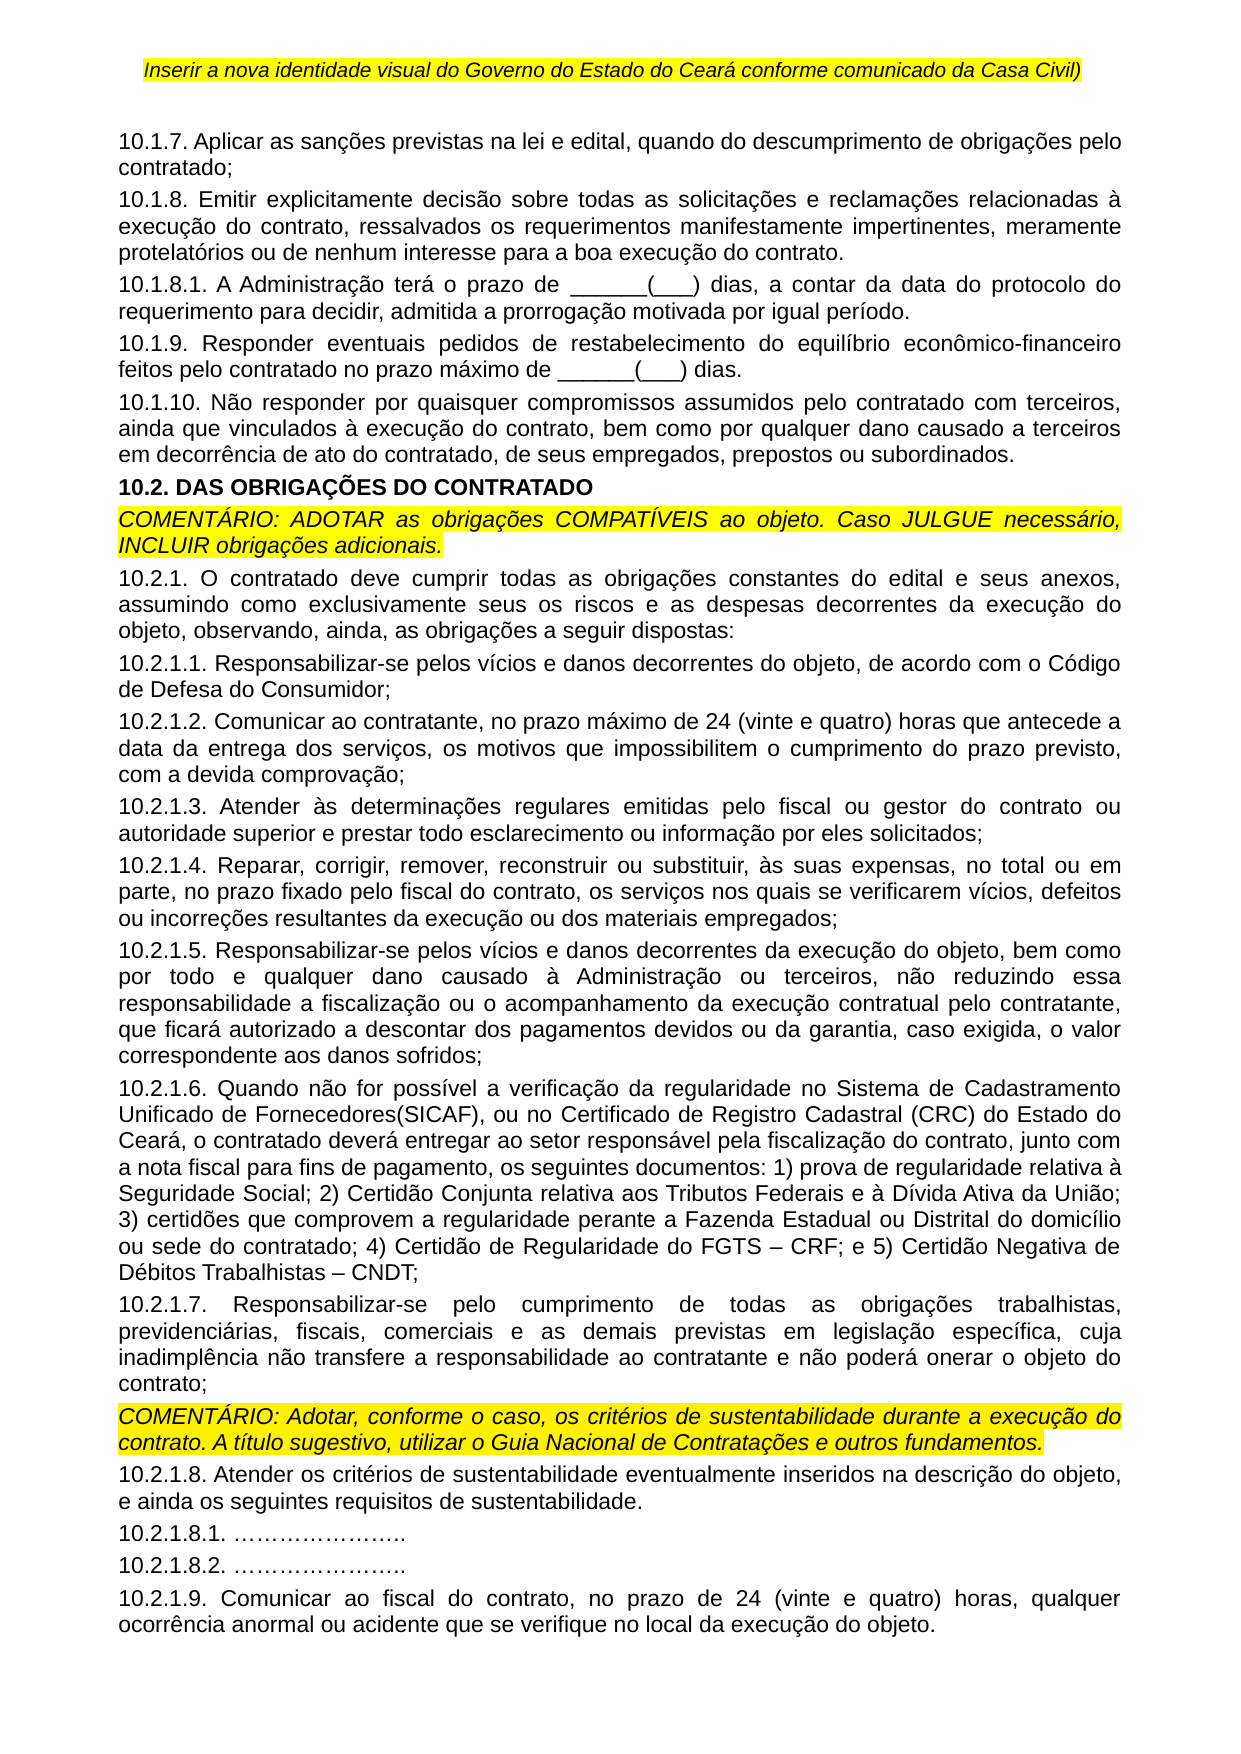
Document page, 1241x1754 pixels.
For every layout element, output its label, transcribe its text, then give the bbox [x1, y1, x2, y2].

text 10.2. DAS OBRIGAÇÕES DO CONTRATADO [118, 473, 1122, 500]
text 10.2.1.7. Responsabilizar-se pelo cumprimento de todas as obrigações trabalhistas, previdenciárias, fiscais, comerciais e as demais previstas em legislação específica, cuja inadimplência não transfere a responsabilidade ao contratante e não poderá onerar o objeto do contrato; [118, 1291, 1122, 1397]
text 10.1.9. Responder eventuais pedidos de restabelecimento do equilíbrio econômico-financeiro feitos pelo contratado no prazo máximo de ______(___) dias. [118, 330, 1122, 383]
text 10.2.1.1. Responsabilizar-se pelos vícios e danos decorrentes do objeto, de acordo com o Código de Defesa do Consumidor; [118, 649, 1122, 702]
text 10.1.10. Não responder por quaisquer compromissos assumidos pelo contratado com terceiros, ainda que vinculados à execução do contrato, bem como por qualquer dano causado a terceiros em decorrência de ato do contratado, de seus empregados, prepostos ou subordinados. [118, 388, 1122, 468]
text 10.2.1.9. Comunicar ao fiscal do contrato, no prazo de 24 (vinte e quatro) horas, qualquer ocorrência anormal ou acidente que se verifique no local da execução do objeto. [118, 1584, 1122, 1637]
text 10.2.1.2. Comunicar ao contratante, no prazo máximo de 24 (vinte e quatro) horas que antecede a data da entrega dos serviços, os motivos que impossibilitem o cumprimento do prazo previsto, com a devida comprovação; [118, 708, 1122, 787]
text 10.2.1.8.1. ………………….. [118, 1520, 1122, 1546]
text 10.2.1.8.2. ………………….. [118, 1552, 1122, 1578]
text 10.1.7. Aplicar as sanções previstas na lei e edital, quando do descumprimento de obrigações pelo contratado; [118, 128, 1122, 180]
text 10.2.1.4. Reparar, corrigir, remover, reconstruir ou substituir, às suas expensas, no total ou em parte, no prazo fixado pelo fiscal do contrato, os serviços nos quais se verificarem vícios, defeitos ou incorreções resultantes da execução ou dos materiais empregados; [118, 852, 1122, 931]
text 10.2.1. O contratado deve cumprir todas as obrigações constantes do edital e seus anexos, assumindo como exclusivamente seus os riscos e as despesas decorrentes da execução do objeto, observando, ainda, as obrigações a seguir dispostas: [118, 564, 1122, 643]
text 10.2.1.8. Atender os critérios de sustentabilidade eventualmente inseridos na descrição do objeto, e ainda os seguintes requisitos de sustentabilidade. [118, 1461, 1122, 1514]
text 10.2.1.5. Responsabilizar-se pelos vícios e danos decorrentes da execução do objeto, bem como por todo e qualquer dano causado à Administração ou terceiros, não reduzindo essa responsabilidade a fiscalização ou o acompanhamento da execução contratual pelo contratante, que ficará autorizado a descontar dos pagamentos devidos ou da garantia, caso exigida, o valor correspondente aos danos sofridos; [118, 937, 1122, 1068]
text COMENTÁRIO: ADOTAR as obrigações COMPATÍVEIS ao objeto. Caso JULGUE necessário, INCLUIR obrigações adicionais. [118, 506, 1122, 558]
text 10.1.8.1. A Administração terá o prazo de ______(___) dias, a contar da data do protocolo do requerimento para decidir, admitida a prorrogação motivada por igual período. [118, 271, 1122, 324]
text 10.2.1.6. Quando não for possível a verificação da regularidade no Sistema de Cadastramento Unificado de Fornecedores(SICAF), ou no Certificado de Registro Cadastral (CRC) do Estado do Ceará, o contratado deverá entregar ao setor responsável pela fiscalização do contrato, junto com a nota fiscal para fins de pagamento, os seguintes documentos: 1) prova de regularidade relativa à Seguridade Social; 2) Certidão Conjunta relativa aos Tributos Federais e à Dívida Ativa da União; 3) certidões que comprovem a regularidade perante a Fazenda Estadual ou Distrital do domicílio ou sede do contratado; 4) Certidão de Regularidade do FGTS – CRF; e 5) Certidão Negativa de Débitos Trabalhistas – CNDT; [118, 1074, 1122, 1285]
text 10.1.8. Emitir explicitamente decisão sobre todas as solicitações e reclamações relacionadas à execução do contrato, ressalvados os requerimentos manifestamente impertinentes, meramente protelatórios ou de nenhum interesse para a boa execução do contrato. [118, 186, 1122, 265]
text 10.2.1.3. Atender às determinações regulares emitidas pelo fiscal ou gestor do contrato ou autoridade superior e prestar todo esclarecimento ou informação por eles solicitados; [118, 793, 1122, 846]
text COMENTÁRIO: Adotar, conforme o caso, os critérios de sustentabilidade durante a execução do contrato. A título sugestivo, utilizar o Guia Nacional de Contratações e outros fundamentos. [118, 1403, 1122, 1455]
